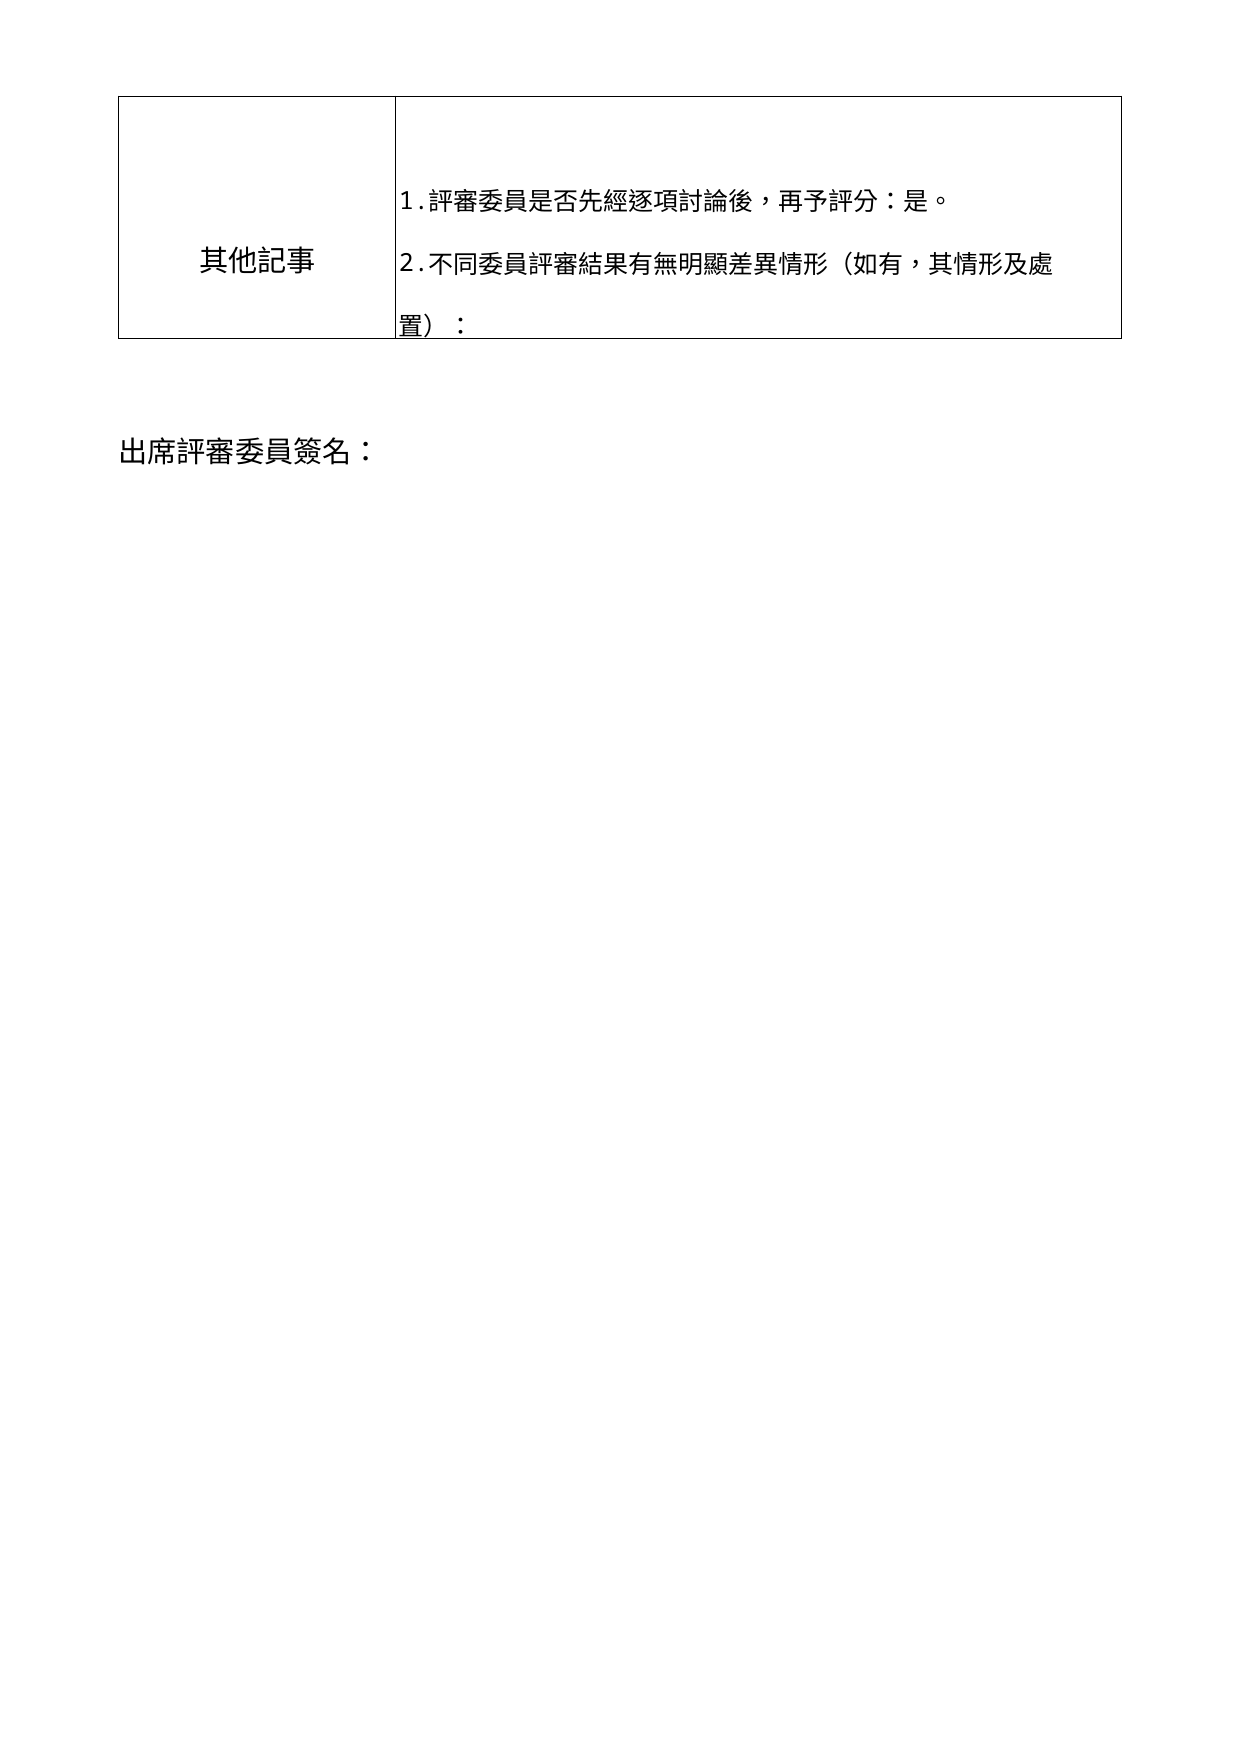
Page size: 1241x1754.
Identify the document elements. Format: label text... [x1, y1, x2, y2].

table_cell 1.評審委員是否先經逐項討論後，再予評分：是。 2.不同委員評審結果有無明顯差異情形（如有，其情形及處置）： 3.符合需要廠商標價是否合理無浪費公帑情形： [396, 97, 1121, 338]
text 出席評審委員簽名： [118, 408, 1122, 471]
table_cell 其他記事 [119, 97, 395, 338]
